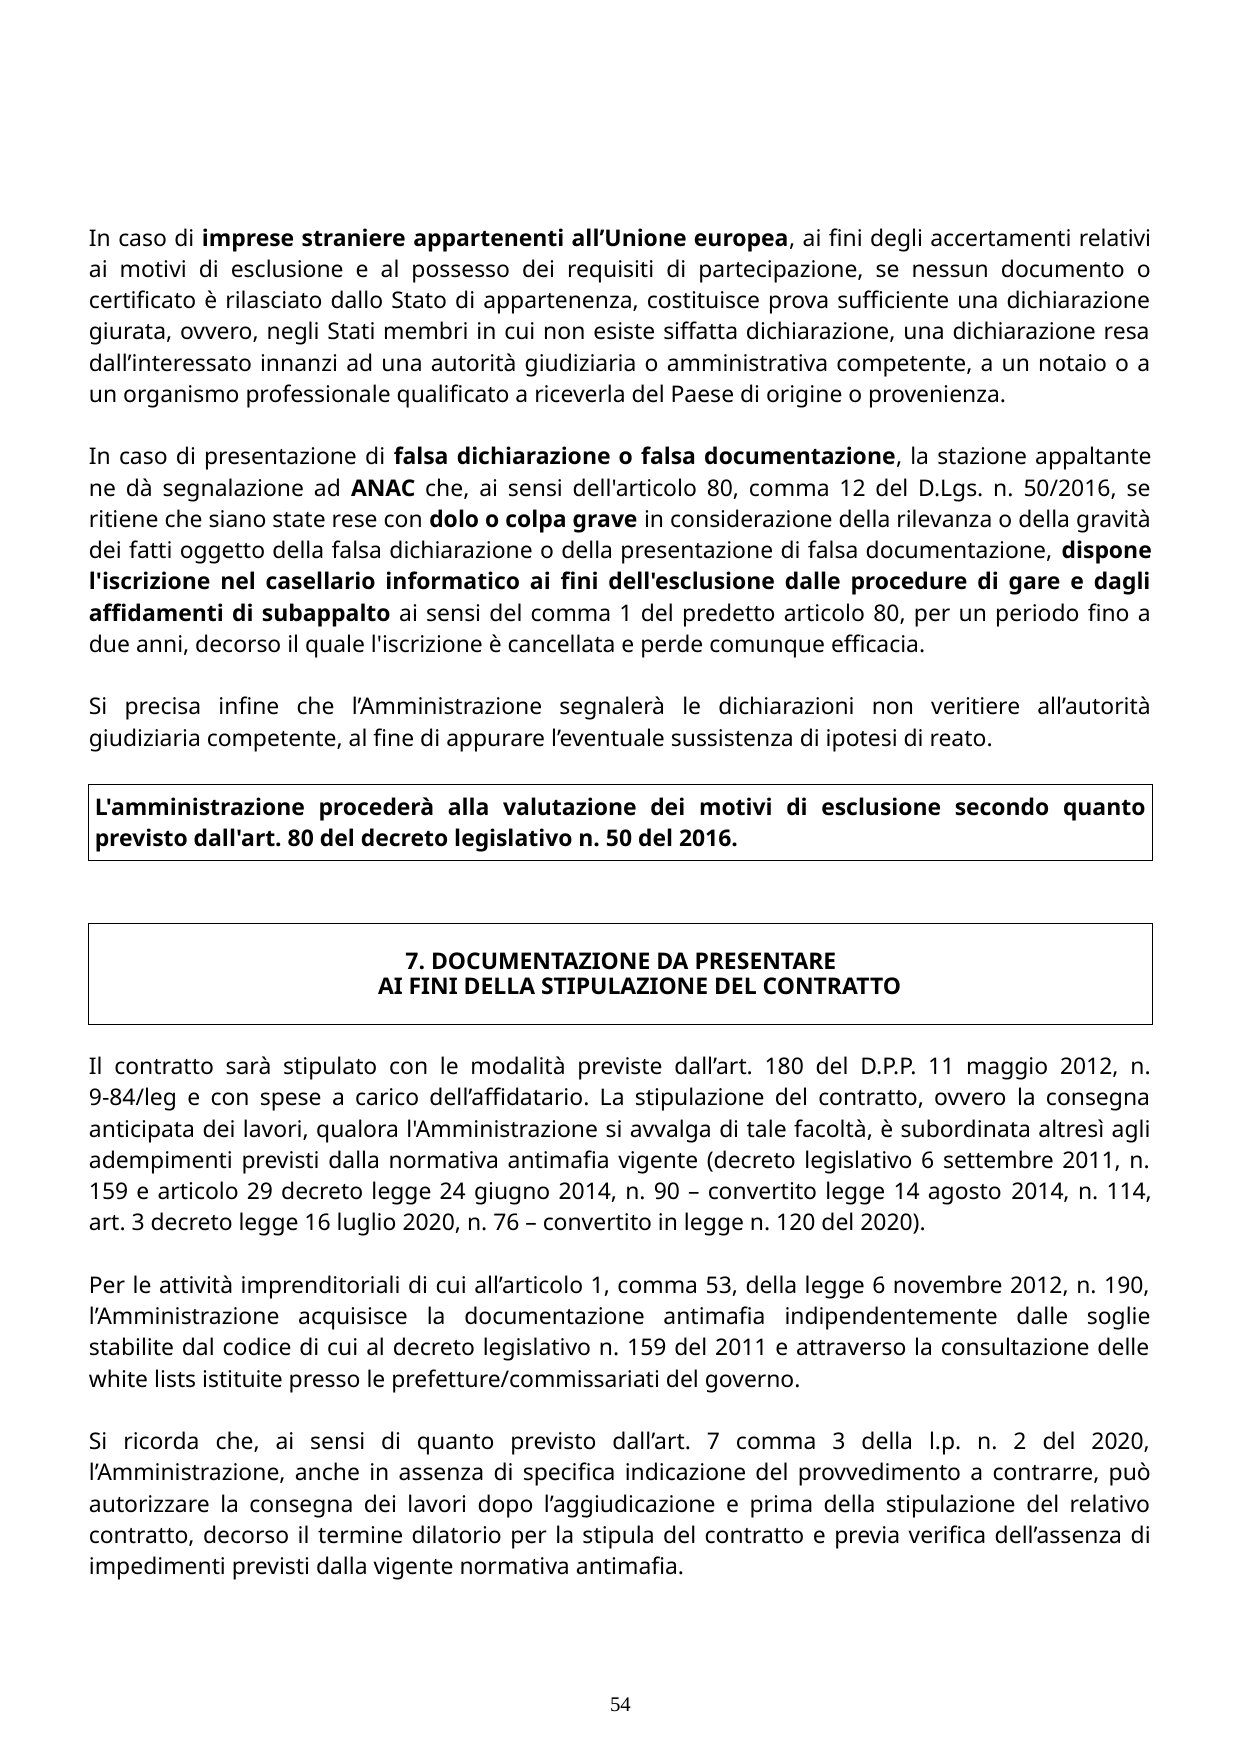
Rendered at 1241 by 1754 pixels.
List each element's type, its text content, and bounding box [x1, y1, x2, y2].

table_header 7. DOCUMENTAZIONE DA PRESENTARE AI FINI DELLA STIPULAZIONE DEL CONTRATTO [89, 924, 1152, 1024]
table_header L'amministrazione procederà alla valutazione dei motivi di esclusione secondo quanto previsto dall'art. 80 del decreto legislativo n. 50 del 2016. [89, 785, 1152, 859]
text Si precisa infine che l’Amministrazione segnalerà le dichiarazioni non veritiere all’autorità giudiziaria competente, al fine di appurare l’eventuale sussistenza di ipotesi di reato. [89, 690, 1152, 753]
text Il contratto sarà stipulato con le modalità previste dall’art. 180 del D.P.P. 11 maggio 2012, n. 9-84/leg e con spese a carico dell’affidatario. La stipulazione del contratto, ovvero la consegna anticipata dei lavori, qualora l'Amministrazione si avvalga di tale facoltà, è subordinata altresì agli adempimenti previsti dalla normativa antimafia vigente (decreto legislativo 6 settembre 2011, n. 159 e articolo 29 decreto legge 24 giugno 2014, n. 90 – convertito legge 14 agosto 2014, n. 114, art. 3 decreto legge 16 luglio 2020, n. 76 – convertito in legge n. 120 del 2020). [89, 1050, 1152, 1238]
text In caso di presentazione di falsa dichiarazione o falsa documentazione, la stazione appaltante ne dà segnalazione ad ANAC che, ai sensi dell'articolo 80, comma 12 del D.Lgs. n. 50/2016, se ritiene che siano state rese con dolo o colpa grave in considerazione della rilevanza o della gravità dei fatti oggetto della falsa dichiarazione o della presentazione di falsa documentazione, dispone l'iscrizione nel casellario informatico ai fini dell'esclusione dalle procedure di gare e dagli affidamenti di subappalto ai sensi del comma 1 del predetto articolo 80, per un periodo fino a due anni, decorso il quale l'iscrizione è cancellata e perde comunque efficacia. [89, 440, 1152, 659]
text In caso di imprese straniere appartenenti all’Unione europea, ai fini degli accertamenti relativi ai motivi di esclusione e al possesso dei requisiti di partecipazione, se nessun documento o certificato è rilasciato dallo Stato di appartenenza, costituisce prova sufficiente una dichiarazione giurata, ovvero, negli Stati membri in cui non esiste siffatta dichiarazione, una dichiarazione resa dall’interessato innanzi ad una autorità giudiziaria o amministrativa competente, a un notaio o a un organismo professionale qualificato a riceverla del Paese di origine o provenienza. [89, 222, 1152, 409]
text Per le attività imprenditoriali di cui all’articolo 1, comma 53, della legge 6 novembre 2012, n. 190, l’Amministrazione acquisisce la documentazione antimafia indipendentemente dalle soglie stabilite dal codice di cui al decreto legislativo n. 159 del 2011 e attraverso la consultazione delle white lists istituite presso le prefetture/commissariati del governo. [89, 1269, 1152, 1394]
text Si ricorda che, ai sensi di quanto previsto dall’art. 7 comma 3 della l.p. n. 2 del 2020, l’Amministrazione, anche in assenza di specifica indicazione del provvedimento a contrarre, può autorizzare la consegna dei lavori dopo l’aggiudicazione e prima della stipulazione del relativo contratto, decorso il termine dilatorio per la stipula del contratto e previa verifica dell’assenza di impedimenti previsti dalla vigente normativa antimafia. [89, 1425, 1152, 1581]
